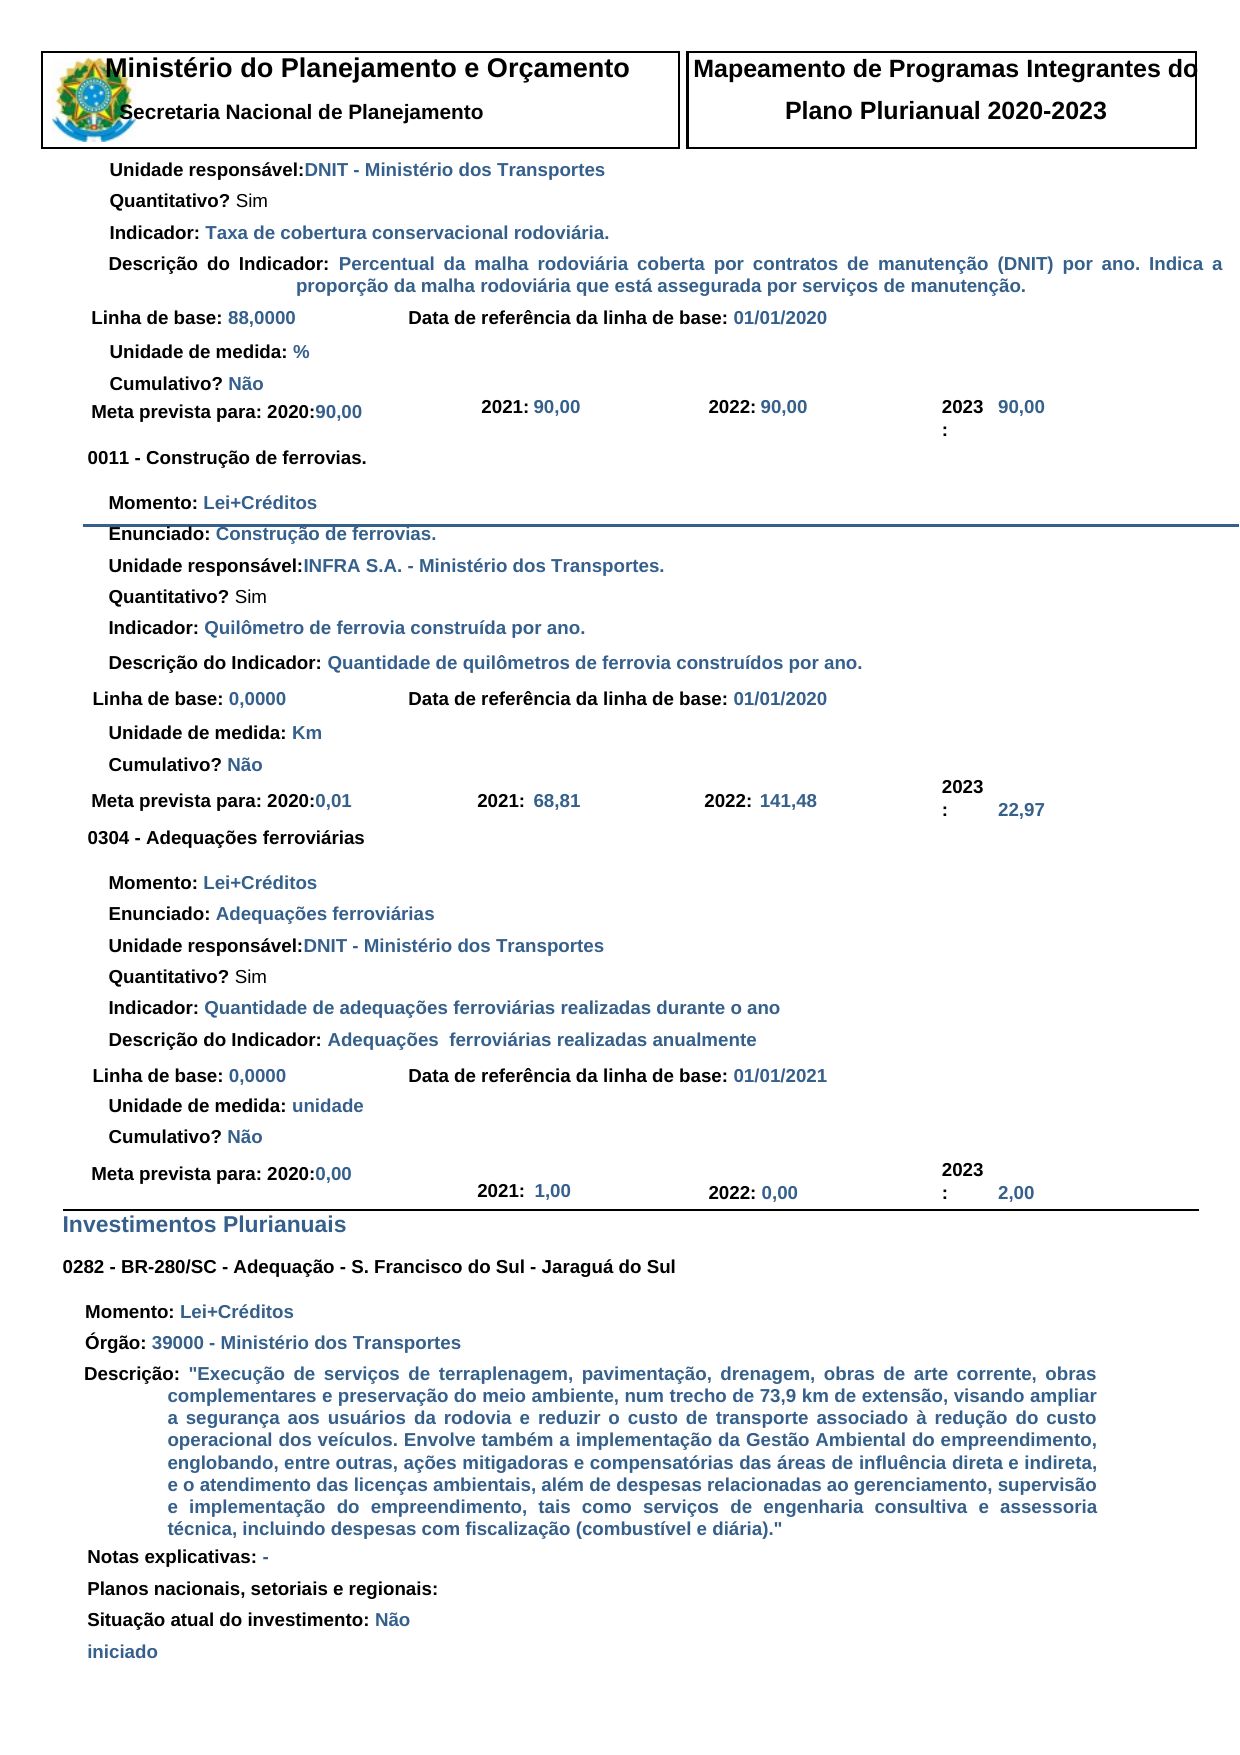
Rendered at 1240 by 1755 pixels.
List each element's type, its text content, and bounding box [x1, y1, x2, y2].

table_cell [708, 491, 942, 524]
table_cell [998, 1211, 1199, 1256]
text Planos nacionais, setoriais e regionais: Situação atual do investimento: Não iniciado [87, 1577, 448, 1662]
text Descrição do Indicador: Percentual da malha rodoviária coberta por contratos de manutenção (DNIT) por ano. Indica a proporção da malha rodoviária que está assegurada por serviços de manutenção. [108, 253, 1224, 296]
table_cell [63, 447, 87, 652]
table_cell [998, 447, 1199, 491]
text Momento: Lei+Créditos [85, 1301, 1224, 1322]
text Notas explicativas: - [87, 1546, 1123, 1568]
table_cell [998, 527, 1199, 652]
text Unidade de medida: % [109, 341, 1123, 362]
table_cell [446, 1211, 708, 1256]
table_cell [942, 871, 998, 1094]
table_cell Momento: Lei+Créditos Enunciado: Adequações ferroviárias Unidade responsável:DNIT - Ministério dos Transportes Quantitativo? Sim Indicador: Quantidade de adequações ferroviárias realizadas durante o ano Descrição do Indicador: Adequações ferroviárias realizadas anualmente Linha de base: 0,0000 Data de referência da linha de base: 01/01/2021 [88, 871, 942, 1094]
text Quantitativo? Sim [109, 190, 1123, 212]
table_cell 0011 - Construção de ferrovias. [88, 447, 481, 491]
table_cell [942, 491, 998, 524]
table_cell [998, 491, 1199, 524]
table_cell 0282 - BR-280/SC - Adequação - S. Francisco do Sul - Jaraguá do Sul [63, 1256, 942, 1301]
table_cell 2021: 1,00 [446, 1095, 708, 1209]
table_cell [998, 871, 1199, 1094]
table_cell [708, 1211, 942, 1256]
table_cell [481, 447, 708, 491]
table_header 2022: 90,00 [708, 396, 942, 447]
table_cell Enunciado: Construção de ferrovias. Unidade responsável:INFRA S.A. - Ministério dos Transportes. Quantitativo? Sim Indicador: Quilômetro de ferrovia construída por ano. [88, 527, 708, 652]
table_cell 2023: [942, 652, 998, 827]
table_cell Momento: Lei+Créditos [88, 491, 708, 524]
table_cell [942, 447, 998, 491]
table_cell 2022: 0,00 [708, 1095, 942, 1209]
text Indicador: Taxa de cobertura conservacional rodoviária. [109, 222, 1224, 243]
table_cell Unidade de medida: unidade Cumulativo? Não Meta prevista para: 2020: 0,00 [63, 1095, 446, 1209]
text Linha de base: 88,0000 Data de referência da linha de base: 01/01/2020 [62, 302, 1231, 330]
text Descrição: "Execução de serviços de terraplenagem, pavimentação, drenagem, obras de arte corrente, obras complementares e preservação do meio ambiente, num trecho de 73,9 km de extensão, visando ampliar a segurança aos usuários da rodovia e reduzir o custo de transporte associado à redução do custo operacional dos veículos. Envolve também a implementação da Gestão Ambiental do empreendimento, englobando, entre outras, ações mitigadoras e compensatórias das áreas de influência direta e indireta, e o atendimento das licenças ambientais, além de despesas relacionadas ao gerenciamento, supervisão e implementação do empreendimento, tais como serviços de engenharia consultiva e assessoria técnica, incluindo despesas com fiscalização (combustível e diária)." [84, 1363, 1098, 1539]
table_header 90,00 [998, 396, 1199, 447]
text Órgão: 39000 - Ministério dos Transportes [85, 1332, 1224, 1353]
table_cell [942, 1256, 998, 1301]
table_cell [708, 447, 942, 491]
table_cell 2023: [942, 1095, 998, 1209]
table_cell [942, 527, 998, 652]
table_cell 22,97 [998, 652, 1199, 827]
table_cell [998, 1256, 1199, 1301]
table_header 2023: [942, 396, 998, 447]
table_cell Investimentos Plurianuais [63, 1211, 446, 1256]
table_cell 2,00 [998, 1095, 1199, 1209]
table_cell 0304 - Adequações ferroviárias [88, 827, 942, 871]
table_cell Descrição do Indicador: Quantidade de quilômetros de ferrovia construídos por ano. Linha de base: 0,0000 Data de referência da linha de base: 01/01/2020 Unidade de medida: Km Cumulativo? Não Meta prevista para: 2020: 0,01 2021: 68,81 2022: 141,48 [63, 652, 942, 827]
table_cell [708, 527, 942, 652]
table_header Meta prevista para: 2020: 90,00 [63, 396, 481, 447]
text Unidade responsável:DNIT - Ministério dos Transportes [109, 159, 1224, 181]
table_header 2021: 90,00 [481, 396, 708, 447]
table_cell [942, 1211, 998, 1256]
table_cell [63, 827, 87, 1094]
table_cell [942, 827, 998, 871]
table_cell [998, 827, 1199, 871]
text Cumulativo? Não [109, 372, 1123, 394]
